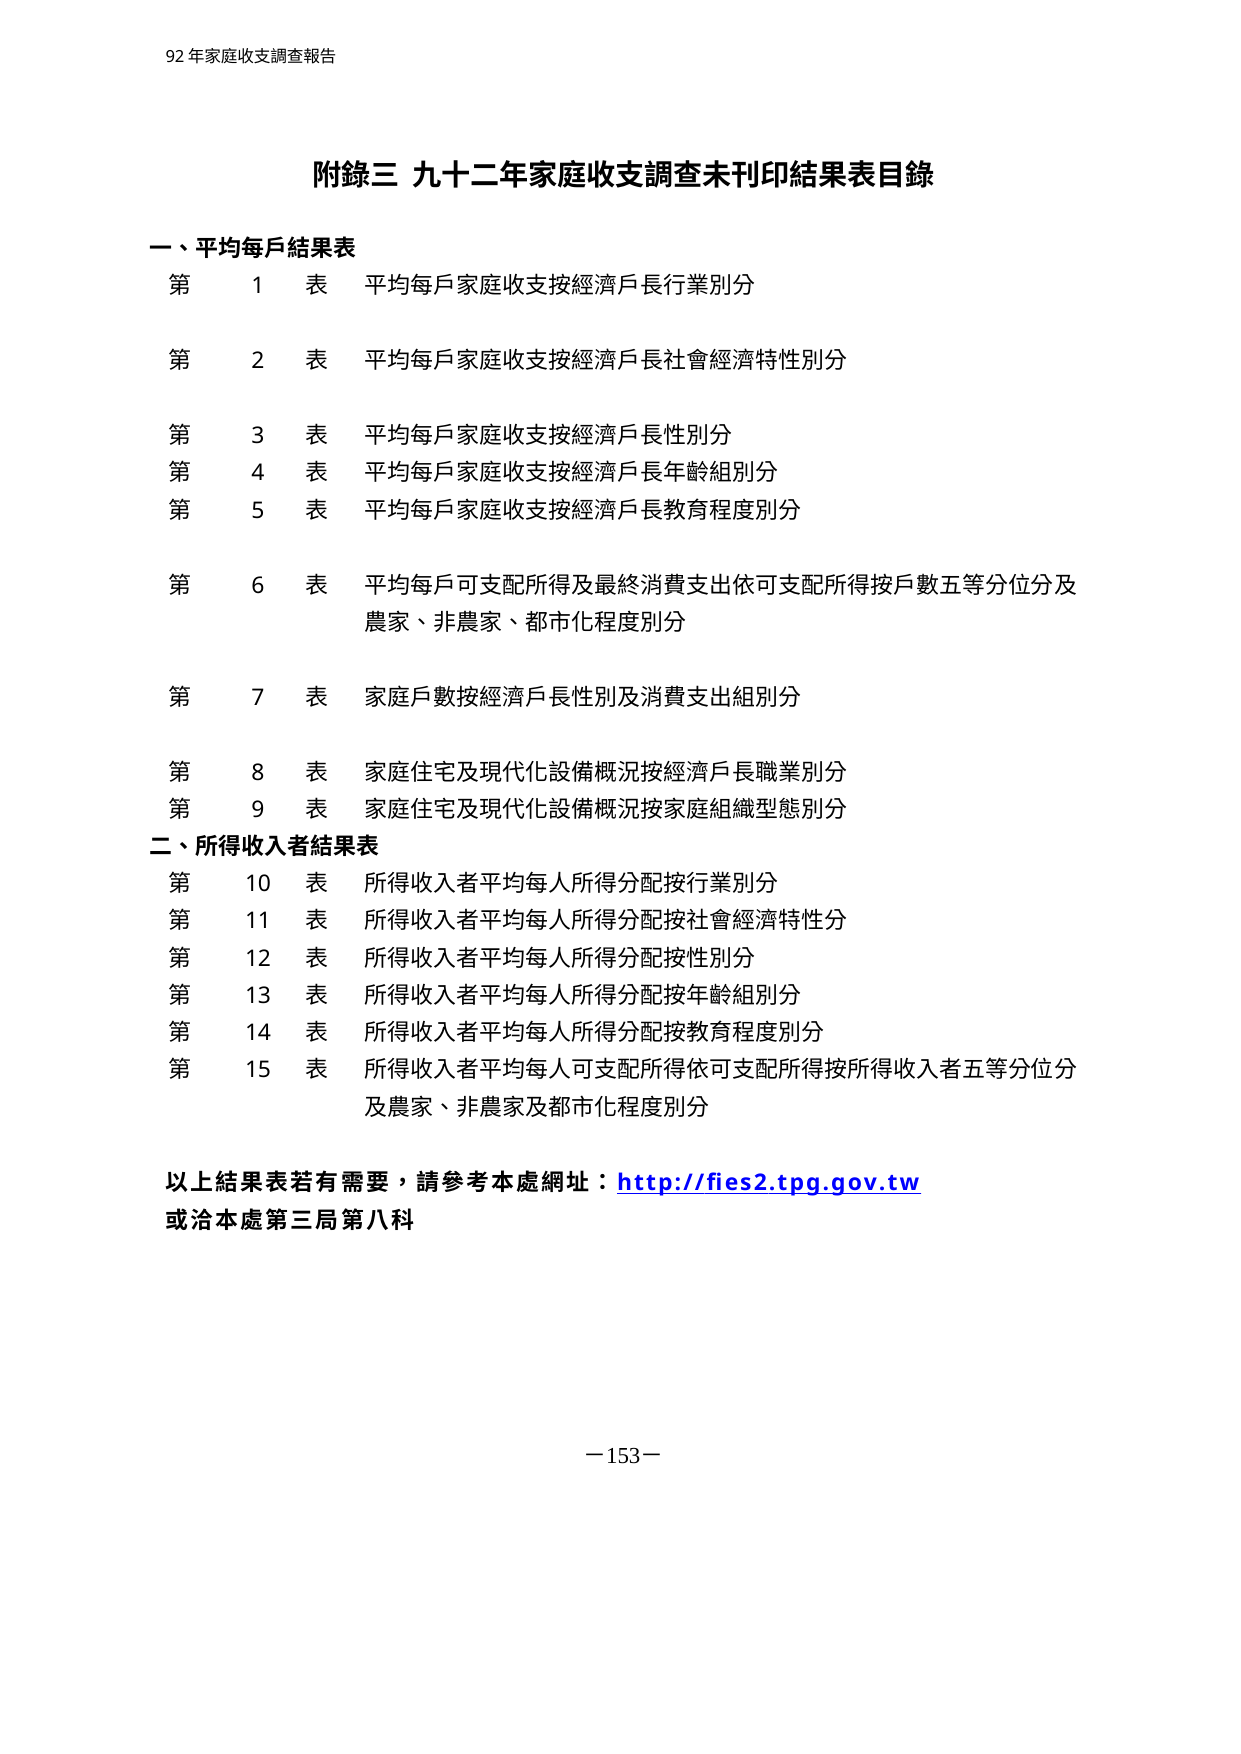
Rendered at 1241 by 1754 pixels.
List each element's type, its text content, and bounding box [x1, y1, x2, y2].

table_cell 所得收入者平均每人可支配所得依可支配所得按所得收入者五等分位分及農家、非農家及都市化程度別分 [361, 1048, 1099, 1160]
table_cell [332, 675, 361, 750]
table_cell 所得收入者平均每人所得分配按年齡組別分 [361, 973, 1099, 1011]
table_cell 平均每戶家庭收支按經濟戶長性別分 [361, 414, 1099, 451]
table_cell [332, 488, 361, 563]
table_cell 12 [214, 936, 302, 973]
table_cell 家庭住宅及現代化設備概況按經濟戶長職業別分 [361, 750, 1099, 787]
table_cell 平均每戶家庭收支按經濟戶長年齡組別分 [361, 451, 1099, 488]
table_cell [332, 862, 361, 899]
table_cell 第 [147, 899, 213, 936]
text 以上結果表若有需要，請參考本處網址：http://fies2.tpg.gov.tw [165, 1160, 1081, 1197]
table_cell 表 [302, 414, 332, 451]
table_cell 表 [302, 788, 332, 824]
table_cell 第 [147, 488, 213, 563]
table_cell 第 [147, 936, 213, 973]
table_cell 所得收入者平均每人所得分配按教育程度別分 [361, 1011, 1099, 1048]
table_cell 所得收入者平均每人所得分配按性別分 [361, 936, 1099, 973]
table_cell 3 [214, 414, 302, 451]
table_cell 6 [214, 563, 302, 675]
table_cell 一、平均每戶結果表 [147, 226, 1099, 264]
table_cell 表 [302, 339, 332, 414]
table_cell [332, 1048, 361, 1160]
table_cell 第 [147, 750, 213, 787]
table_cell 第 [147, 1011, 213, 1048]
table_cell 11 [214, 899, 302, 936]
table_cell 13 [214, 973, 302, 1011]
table_cell [332, 973, 361, 1011]
table_cell 表 [302, 936, 332, 973]
table_header 附錄三 九十二年家庭收支調查未刊印結果表目錄 [147, 156, 1099, 226]
table_cell 表 [302, 451, 332, 488]
table_cell [332, 899, 361, 936]
table_cell 家庭戶數按經濟戶長性別及消費支出組別分 [361, 675, 1099, 750]
table_cell 表 [302, 750, 332, 787]
table_cell 第 [147, 788, 213, 824]
table_cell 表 [302, 675, 332, 750]
table_cell 14 [214, 1011, 302, 1048]
table_cell [332, 563, 361, 675]
table_cell 第 [147, 563, 213, 675]
table_cell 第 [147, 451, 213, 488]
table_cell 表 [302, 1048, 332, 1160]
table_cell [332, 414, 361, 451]
table_cell 9 [214, 788, 302, 824]
table_cell 第 [147, 973, 213, 1011]
table_cell 平均每戶家庭收支按經濟戶長社會經濟特性別分 [361, 339, 1099, 414]
table_cell 第 [147, 675, 213, 750]
table_cell 第 [147, 414, 213, 451]
table_cell 8 [214, 750, 302, 787]
text 或洽本處第三局第八科 [165, 1197, 1081, 1235]
table_cell 表 [302, 1011, 332, 1048]
table_cell [332, 1011, 361, 1048]
table_cell [332, 788, 361, 824]
table_cell 7 [214, 675, 302, 750]
table_cell 所得收入者平均每人所得分配按社會經濟特性分 [361, 899, 1099, 936]
table_cell 1 [214, 264, 302, 339]
table_cell 10 [214, 862, 302, 899]
table_cell 表 [302, 488, 332, 563]
table_cell 5 [214, 488, 302, 563]
table_cell 第 [147, 339, 213, 414]
table_cell [332, 264, 361, 339]
table_cell 表 [302, 563, 332, 675]
table_cell 2 [214, 339, 302, 414]
table_cell 第 [147, 1048, 213, 1160]
table_cell 第 [147, 264, 213, 339]
table_cell [332, 750, 361, 787]
table_cell 平均每戶可支配所得及最終消費支出依可支配所得按戶數五等分位分及農家、非農家、都市化程度別分 [361, 563, 1099, 675]
table_cell 第 [147, 862, 213, 899]
table_cell 表 [302, 973, 332, 1011]
table_cell 二、所得收入者結果表 [147, 825, 1099, 862]
table_cell 4 [214, 451, 302, 488]
table_cell 家庭住宅及現代化設備概況按家庭組織型態別分 [361, 788, 1099, 824]
table_cell [332, 936, 361, 973]
table_cell 平均每戶家庭收支按經濟戶長行業別分 [361, 264, 1099, 339]
table_cell 15 [214, 1048, 302, 1160]
table_cell 表 [302, 264, 332, 339]
table_cell 表 [302, 899, 332, 936]
table_cell 所得收入者平均每人所得分配按行業別分 [361, 862, 1099, 899]
table_cell [332, 451, 361, 488]
table_cell [332, 339, 361, 414]
table_cell 平均每戶家庭收支按經濟戶長教育程度別分 [361, 488, 1099, 563]
table_cell 表 [302, 862, 332, 899]
